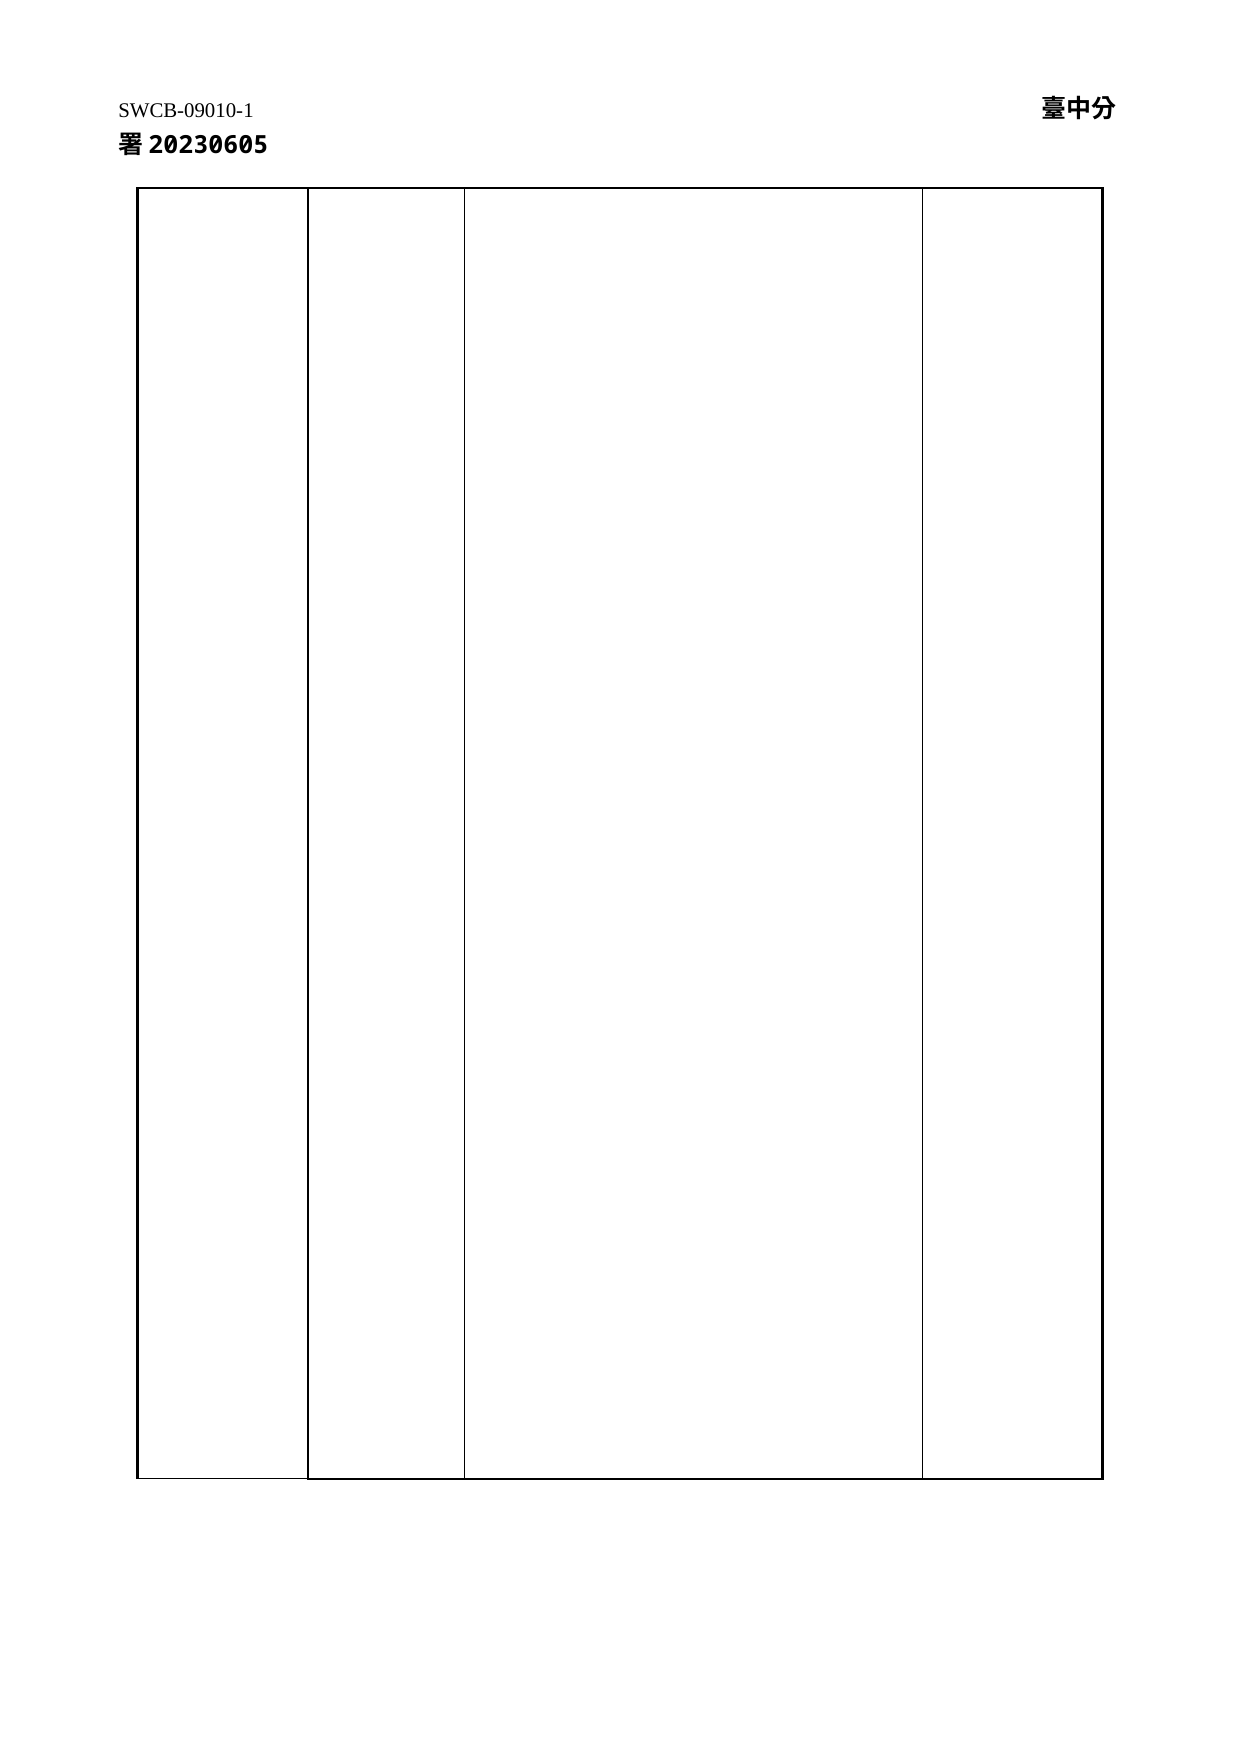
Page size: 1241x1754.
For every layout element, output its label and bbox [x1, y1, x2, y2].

table_cell [465, 189, 922, 1478]
table_cell [923, 189, 1101, 1478]
table_cell [139, 189, 307, 1478]
table_cell [309, 189, 464, 1478]
